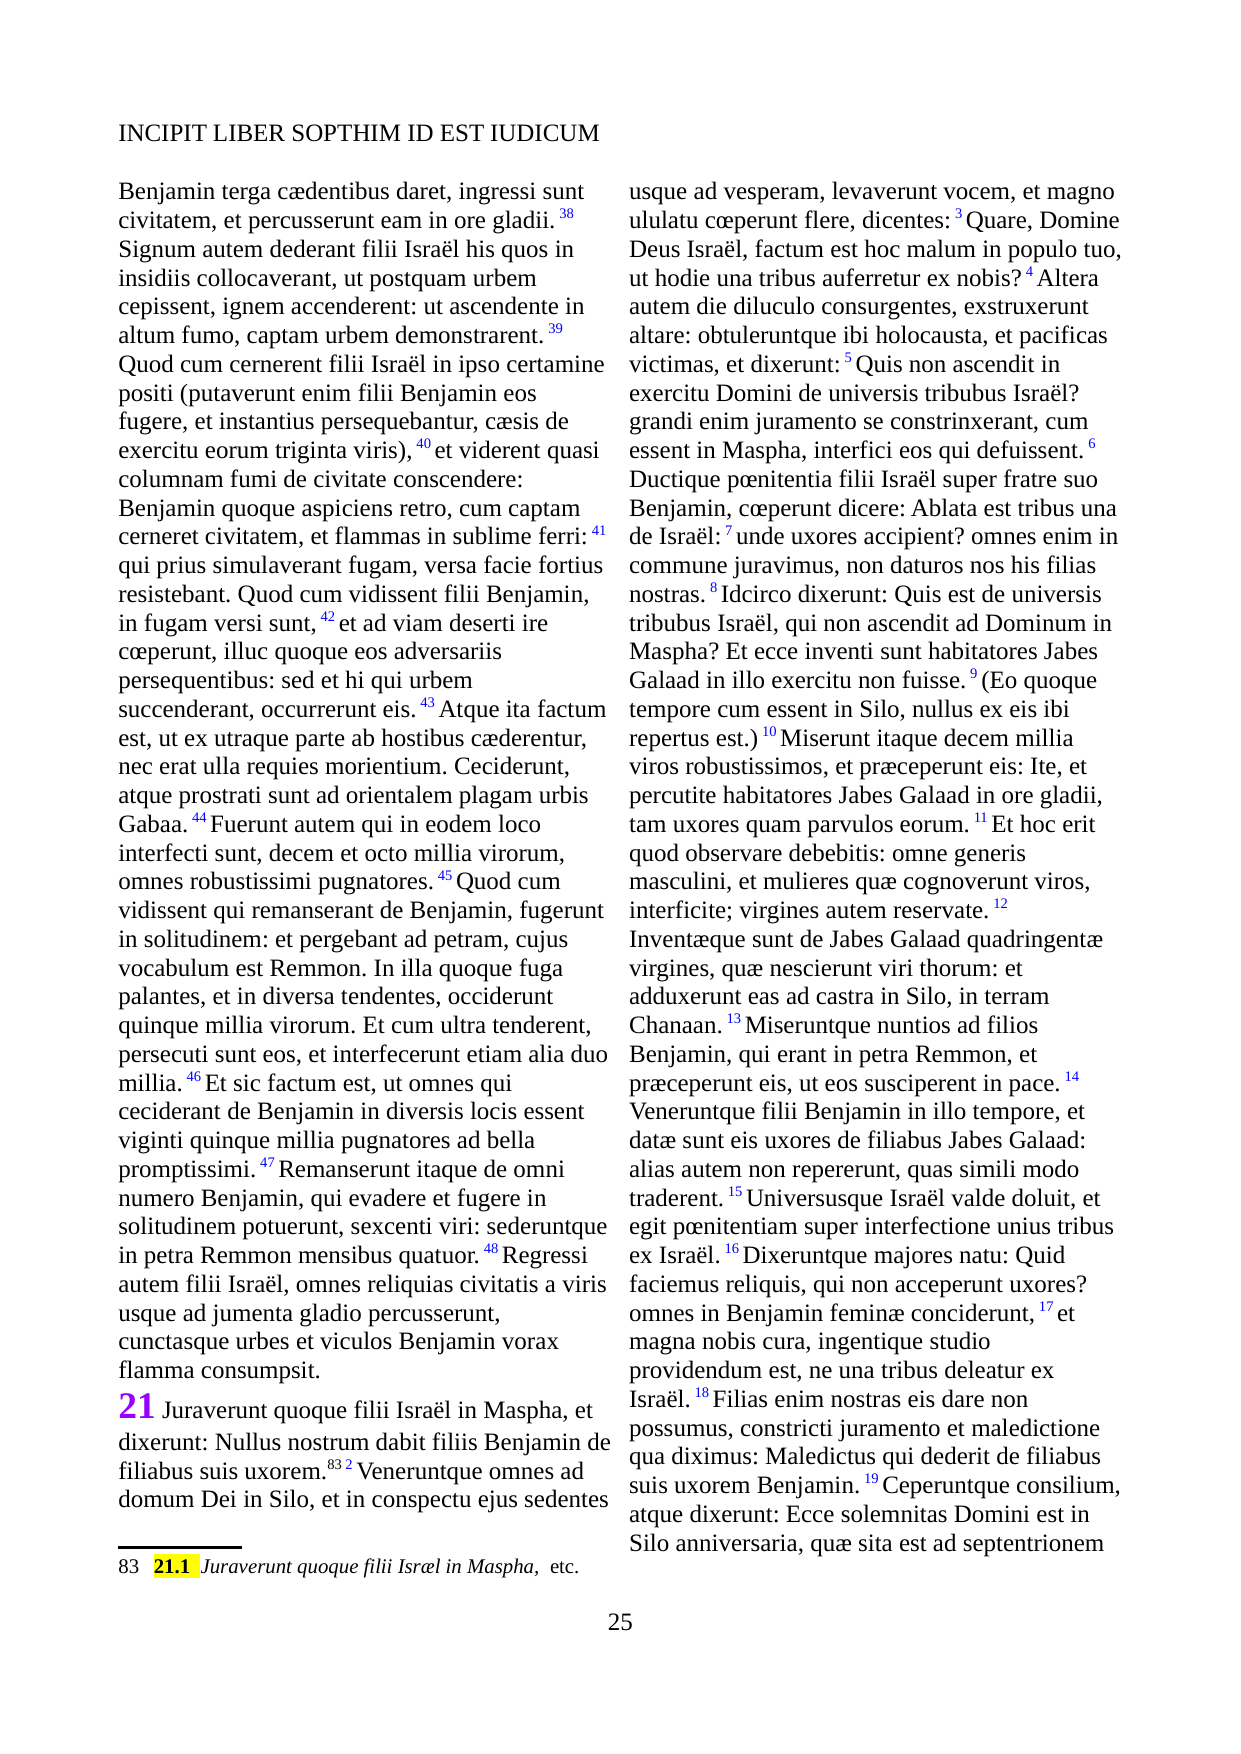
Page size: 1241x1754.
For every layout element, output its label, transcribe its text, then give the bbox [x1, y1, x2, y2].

text 21 Juraverunt quoque filii Israël in Maspha, et dixerunt: Nullus nostrum dabit filiis Benjamin de filiabus suis uxorem. 2 Veneruntque omnes ad domum Dei in Silo, et in conspectu ejus sedentes [118, 1384, 611, 1513]
text usque ad vesperam, levaverunt vocem, et magno ululatu cœperunt flere, dicentes: 3 Quare, Domine Deus Israël, factum est hoc malum in populo tuo, ut hodie una tribus auferretur ex nobis? 4 Altera autem die diluculo consurgentes, exstruxerunt altare: obtuleruntque ibi holocausta, et pacificas victimas, et dixerunt: 5 Quis non ascendit in exercitu Domini de universis tribubus Israël? grandi enim juramento se constrinxerant, cum essent in Maspha, interfici eos qui defuissent. 6 Ductique pœnitentia filii Israël super fratre suo Benjamin, cœperunt dicere: Ablata est tribus una de Israël: 7 unde uxores accipient? omnes enim in commune juravimus, non daturos nos his filias nostras. 8 Idcirco dixerunt: Quis est de universis tribubus Israël, qui non ascendit ad Dominum in Maspha? Et ecce inventi sunt habitatores Jabes Galaad in illo exercitu non fuisse. 9 (Eo quoque tempore cum essent in Silo, nullus ex eis ibi repertus est.) 10 Miserunt itaque decem millia viros robustissimos, et præceperunt eis: Ite, et percutite habitatores Jabes Galaad in ore gladii, tam uxores quam parvulos eorum. 11 Et hoc erit quod observare debebitis: omne generis masculini, et mulieres quæ cognoverunt viros, interficite; virgines autem reservate. 12 Inventæque sunt de Jabes Galaad quadringentæ virgines, quæ nescierunt viri thorum: et adduxerunt eas ad castra in Silo, in terram Chanaan. 13 Miseruntque nuntios ad filios Benjamin, qui erant in petra Remmon, et præceperunt eis, ut eos susciperent in pace. 14 Veneruntque filii Benjamin in illo tempore, et datæ sunt eis uxores de filiabus Jabes Galaad: alias autem non repererunt, quas simili modo traderent. 15 Universusque Israël valde doluit, et egit pœnitentiam super interfectione unius tribus ex Israël. 16 Dixeruntque majores natu: Quid faciemus reliquis, qui non acceperunt uxores? omnes in Benjamin feminæ conciderunt, 17 et magna nobis cura, ingentique studio providendum est, ne una tribus deleatur ex Israël. 18 Filias enim nostras eis dare non possumus, constricti juramento et maledictione qua diximus: Maledictus qui dederit de filiabus suis uxorem Benjamin. 19 Ceperuntque consilium, atque dixerunt: Ecce solemnitas Domini est in Silo anniversaria, quæ sita est ad septentrionem [629, 176, 1122, 1556]
text Benjamin terga cædentibus daret, ingressi sunt civitatem, et percusserunt eam in ore gladii. 38 Signum autem dederant filii Israël his quos in insidiis collocaverant, ut postquam urbem cepissent, ignem accenderent: ut ascendente in altum fumo, captam urbem demonstrarent. 39 Quod cum cernerent filii Israël in ipso certamine positi (putaverunt enim filii Benjamin eos fugere, et instantius persequebantur, cæsis de exercitu eorum triginta viris), 40 et viderent quasi columnam fumi de civitate conscendere: Benjamin quoque aspiciens retro, cum captam cerneret civitatem, et flammas in sublime ferri: 41 qui prius simulaverant fugam, versa facie fortius resistebant. Quod cum vidissent filii Benjamin, in fugam versi sunt, 42 et ad viam deserti ire cœperunt, illuc quoque eos adversariis persequentibus: sed et hi qui urbem succenderant, occurrerunt eis. 43 Atque ita factum est, ut ex utraque parte ab hostibus cæderentur, nec erat ulla requies morientium. Ceciderunt, atque prostrati sunt ad orientalem plagam urbis Gabaa. 44 Fuerunt autem qui in eodem loco interfecti sunt, decem et octo millia virorum, omnes robustissimi pugnatores. 45 Quod cum vidissent qui remanserant de Benjamin, fugerunt in solitudinem: et pergebant ad petram, cujus vocabulum est Remmon. In illa quoque fuga palantes, et in diversa tendentes, occiderunt quinque millia virorum. Et cum ultra tenderent, persecuti sunt eos, et interfecerunt etiam alia duo millia. 46 Et sic factum est, ut omnes qui ceciderant de Benjamin in diversis locis essent viginti quinque millia pugnatores ad bella promptissimi. 47 Remanserunt itaque de omni numero Benjamin, qui evadere et fugere in solitudinem potuerunt, sexcenti viri: sederuntque in petra Remmon mensibus quatuor. 48 Regressi autem filii Israël, omnes reliquias civitatis a viris usque ad jumenta gladio percusserunt, cunctasque urbes et viculos Benjamin vorax flamma consumpsit. [118, 176, 611, 1384]
text 21.1 Juraverunt quoque filii Isræl in Maspha, etc. [118, 1553, 611, 1578]
